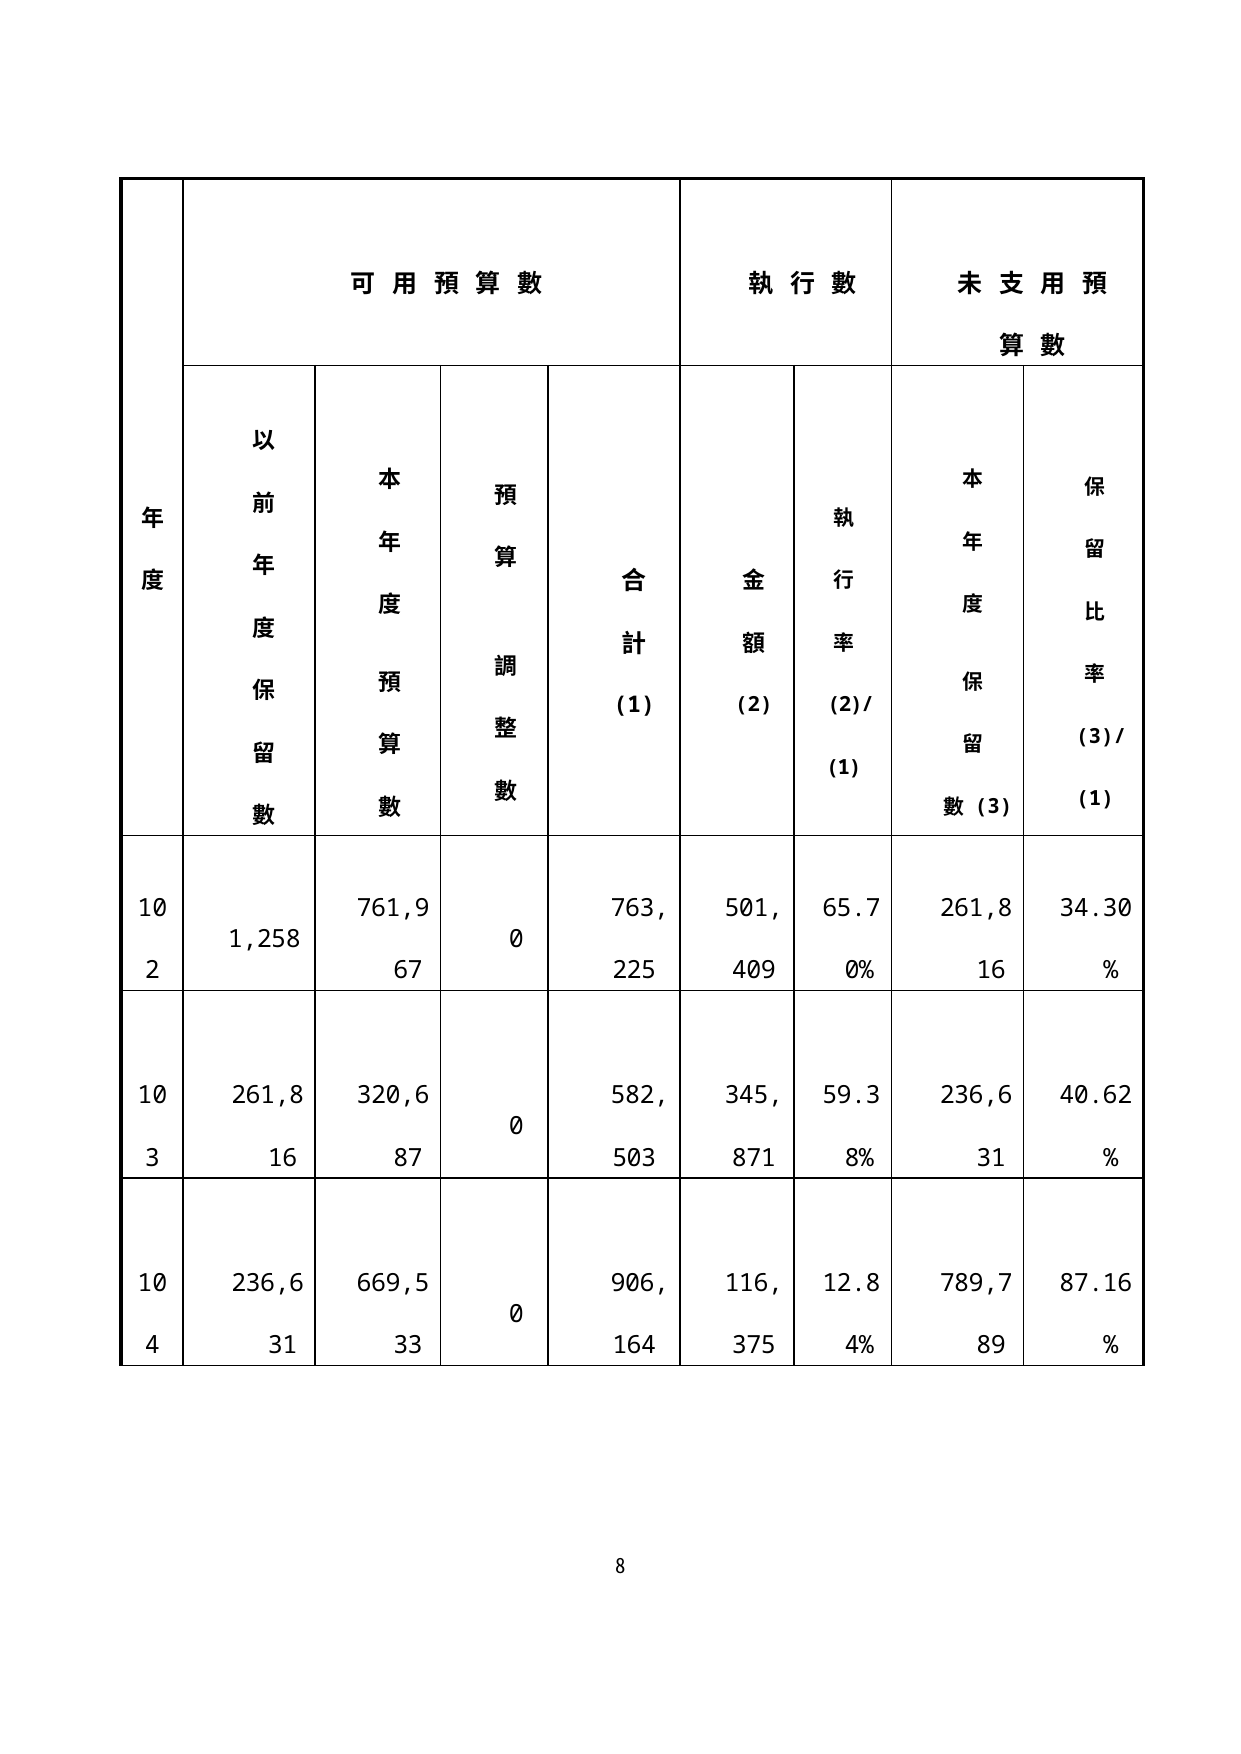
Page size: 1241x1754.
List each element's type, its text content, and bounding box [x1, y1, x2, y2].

table_cell 金額(2) [681, 366, 793, 835]
table_cell 761,967 [316, 836, 440, 990]
table_cell 本 年 度 保留數(3) [892, 366, 1023, 835]
table_cell 103 [123, 991, 182, 1177]
table_cell 789,789 [892, 1179, 1023, 1365]
table_cell 501,409 [681, 836, 793, 990]
table_cell 本年度 預算數 [316, 366, 440, 835]
table_cell 87.16% [1024, 1179, 1142, 1365]
table_cell 65.70% [795, 836, 891, 990]
table_cell 116,375 [681, 1179, 793, 1365]
table_cell 906,164 [549, 1179, 679, 1365]
table_header 執行數 [681, 180, 891, 365]
table_cell 以前年度保 留 數 [184, 366, 314, 835]
table_cell 102 [123, 836, 182, 990]
table_cell 1,258 [184, 836, 314, 990]
table_cell 12.84% [795, 1179, 891, 1365]
table_cell 執行率(2)/(1) [795, 366, 891, 835]
table_cell 236,631 [892, 991, 1023, 1177]
table_cell 合計(1) [549, 366, 679, 835]
table_cell 345,871 [681, 991, 793, 1177]
table_cell 預 算 調整數 [441, 366, 547, 835]
table_header 年度 [123, 180, 182, 835]
table_cell 0 [441, 1179, 547, 1365]
table_cell 104 [123, 1179, 182, 1365]
table_header 可用預算數 [184, 180, 679, 365]
table_header 未支用預算數 [892, 180, 1142, 365]
table_cell 669,533 [316, 1179, 440, 1365]
table_cell 261,816 [892, 836, 1023, 990]
table_cell 763,225 [549, 836, 679, 990]
table_cell 0 [441, 836, 547, 990]
table_cell 582,503 [549, 991, 679, 1177]
table_cell 40.62% [1024, 991, 1142, 1177]
table_cell 261,816 [184, 991, 314, 1177]
table_cell 保留比率(3)/(1) [1024, 366, 1142, 835]
table_cell 320,687 [316, 991, 440, 1177]
table_cell 0 [441, 991, 547, 1177]
table_cell 236,631 [184, 1179, 314, 1365]
table_cell 59.38% [795, 991, 891, 1177]
table_cell 34.30% [1024, 836, 1142, 990]
